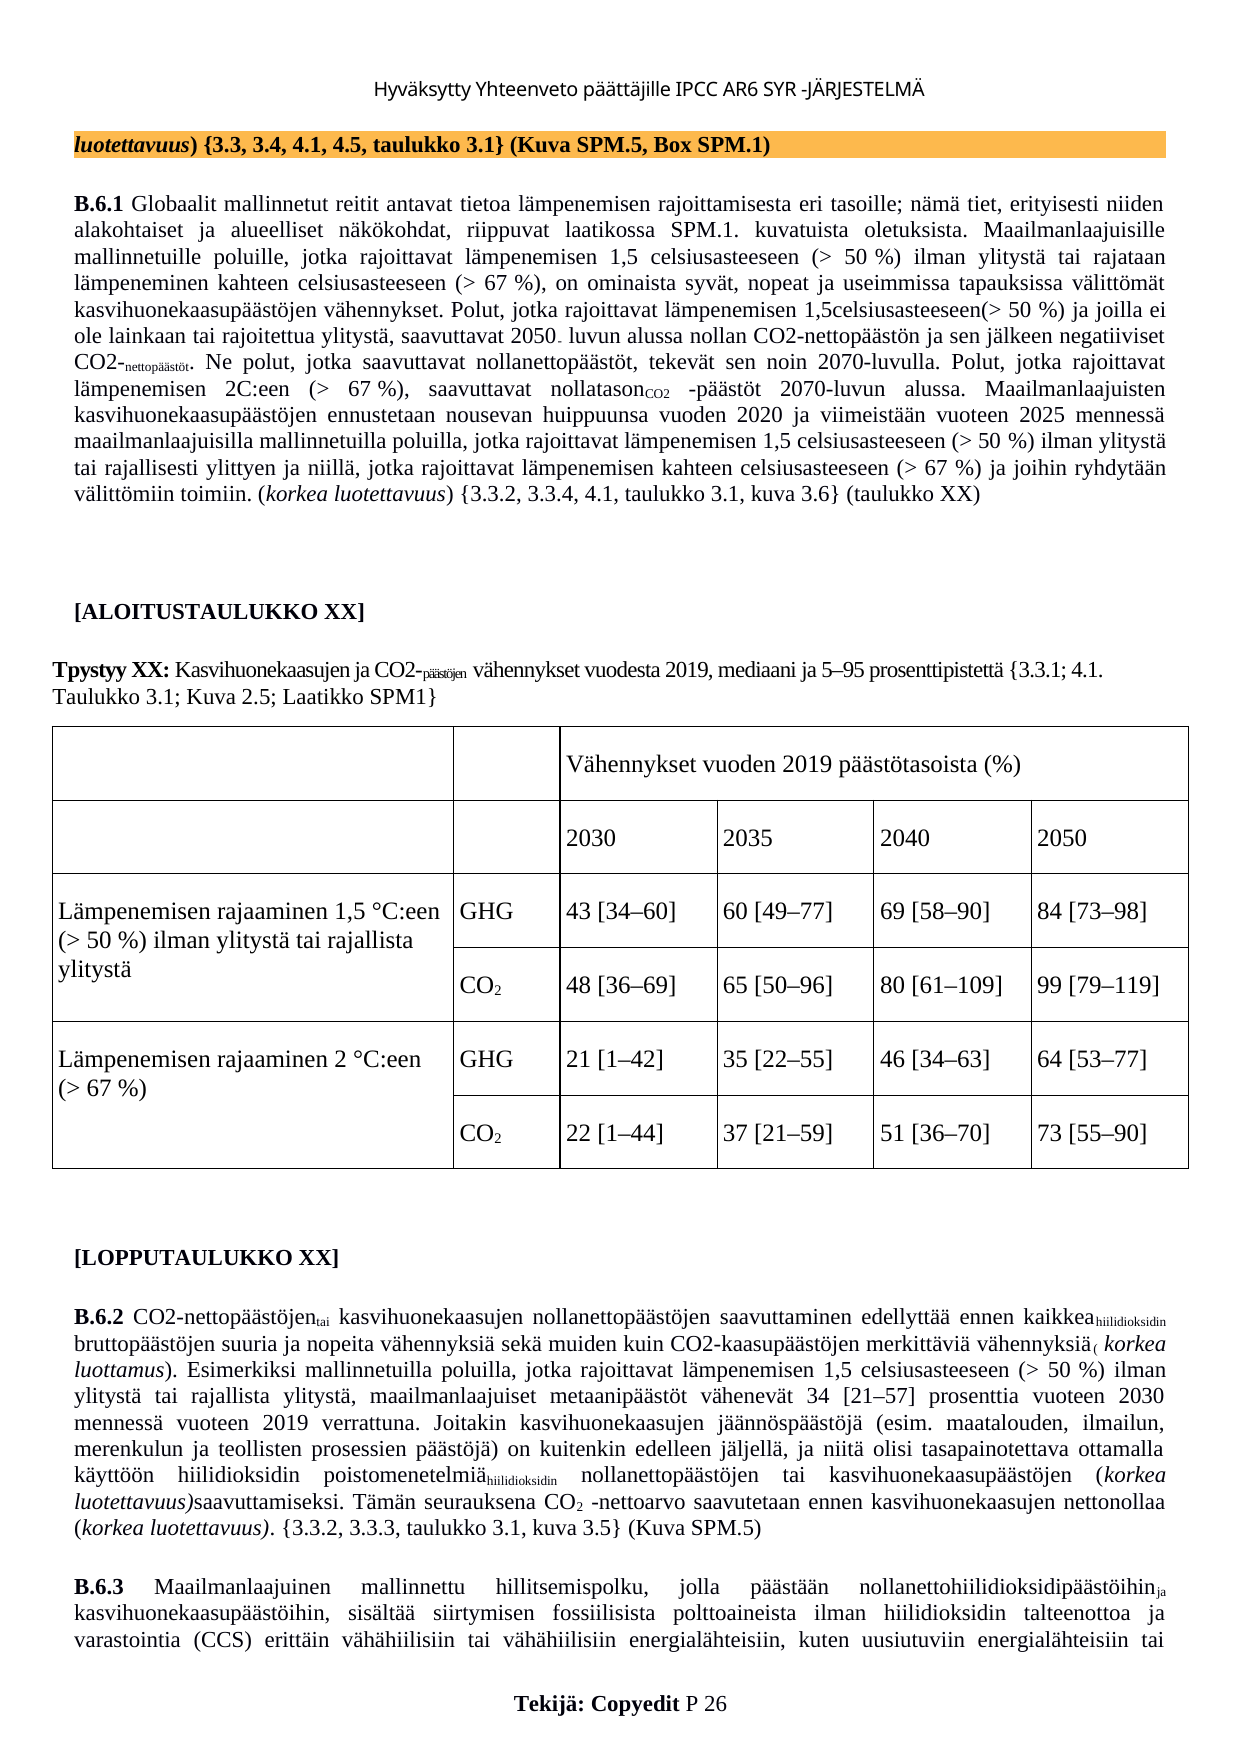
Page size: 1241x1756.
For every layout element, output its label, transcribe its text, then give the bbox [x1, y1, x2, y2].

text [ALOITUSTAULUKKO XX] [74, 598, 1166, 624]
table_cell 65 [50–96] [718, 948, 873, 1021]
table_cell 73 [55–90] [1032, 1096, 1188, 1168]
table_cell 2030 [561, 801, 717, 873]
text B.6.3 Maailmanlaajuinen mallinnettu hillitsemispolku, jolla päästään nollanettohiilidioksidipäästöihinja kasvihuonekaasupäästöihin, sisältää siirtymisen fossiilisista polttoaineista ilman hiilidioksidin talteenottoa ja varastointia (CCS) erittäin vähähiilisiin tai vähähiilisiin energialähteisiin, kuten uusiutuviin energialähteisiin tai [74, 1573, 1166, 1652]
table_cell 46 [34–63] [874, 1022, 1031, 1094]
table_cell 37 [21–59] [718, 1096, 873, 1168]
table_cell 80 [61–109] [874, 948, 1031, 1021]
table_cell 2050 [1032, 801, 1188, 873]
table_cell 35 [22–55] [718, 1022, 873, 1094]
table_cell 21 [1–42] [561, 1022, 717, 1094]
table_cell CO2 [454, 1096, 559, 1168]
text B.6.1 Globaalit mallinnetut reitit antavat tietoa lämpenemisen rajoittamisesta eri tasoille; nämä tiet, erityisesti niiden alakohtaiset ja alueelliset näkökohdat, riippuvat laatikossa SPM.1. kuvatuista oletuksista. Maailmanlaajuisille mallinnetuille poluille, jotka rajoittavat lämpenemisen 1,5 celsiusasteeseen (> 50 %) ilman ylitystä tai rajataan lämpeneminen kahteen celsiusasteeseen (> 67 %), on ominaista syvät, nopeat ja useimmissa tapauksissa välittömät kasvihuonekaasupäästöjen vähennykset. Polut, jotka rajoittavat lämpenemisen 1,5celsiusasteeseen(> 50 %) ja joilla ei ole lainkaan tai rajoitettua ylitystä, saavuttavat 2050- luvun alussa nollan CO2-nettopäästön ja sen jälkeen negatiiviset CO2-nettopäästöt. Ne polut, jotka saavuttavat nollanettopäästöt, tekevät sen noin 2070-luvulla. Polut, jotka rajoittavat lämpenemisen 2C:een (> 67 %), saavuttavat nollatasonCO2 -päästöt 2070-luvun alussa. Maailmanlaajuisten kasvihuonekaasupäästöjen ennustetaan nousevan huippuunsa vuoden 2020 ja viimeistään vuoteen 2025 mennessä maailmanlaajuisilla mallinnetuilla poluilla, jotka rajoittavat lämpenemisen 1,5 celsiusasteeseen (> 50 %) ilman ylitystä tai rajallisesti ylittyen ja niillä, jotka rajoittavat lämpenemisen kahteen celsiusasteeseen (> 67 %) ja joihin ryhdytään välittömiin toimiin. (korkea luotettavuus) {3.3.2, 3.3.4, 4.1, taulukko 3.1, kuva 3.6} (taulukko XX) [74, 190, 1166, 506]
text luotettavuus) {3.3, 3.4, 4.1, 4.5, taulukko 3.1} (Kuva SPM.5, Box SPM.1) [74, 131, 1166, 158]
table_cell 99 [79–119] [1032, 948, 1188, 1021]
text [LOPPUTAULUKKO XX] [74, 1244, 1166, 1271]
table_cell 84 [73–98] [1032, 874, 1188, 947]
table_cell 69 [58–90] [874, 874, 1031, 947]
table_cell [53, 801, 453, 873]
table_cell 60 [49–77] [718, 874, 873, 947]
table_cell GHG [454, 874, 559, 947]
table_cell 51 [36–70] [874, 1096, 1031, 1168]
table_cell 48 [36–69] [561, 948, 717, 1021]
table_cell 64 [53–77] [1032, 1022, 1188, 1094]
table_cell [454, 801, 559, 873]
table_cell 22 [1–44] [561, 1096, 717, 1168]
table_cell Lämpenemisen rajaaminen 1,5 °C:een (> 50 %) ilman ylitystä tai rajallista ylitystä [53, 874, 453, 1021]
table_cell 2040 [874, 801, 1031, 873]
text Tpystyy XX: Kasvihuonekaasujen ja CO2-päästöjen vähennykset vuodesta 2019, mediaani ja 5–95 prosenttipistettä {3.3.1; 4.1. Taulukko 3.1; Kuva 2.5; Laatikko SPM1} [52, 657, 1164, 709]
table_cell 2035 [718, 801, 873, 873]
table_cell 43 [34–60] [561, 874, 717, 947]
table_cell CO2 [454, 948, 559, 1021]
table_header [53, 727, 453, 799]
table_header Vähennykset vuoden 2019 päästötasoista (%) [561, 727, 1188, 799]
text B.6.2 CO2-nettopäästöjentai kasvihuonekaasujen nollanettopäästöjen saavuttaminen edellyttää ennen kaikkeahiilidioksidin bruttopäästöjen suuria ja nopeita vähennyksiä sekä muiden kuin CO2-kaasupäästöjen merkittäviä vähennyksiä( korkea luottamus). Esimerkiksi mallinnetuilla poluilla, jotka rajoittavat lämpenemisen 1,5 celsiusasteeseen (> 50 %) ilman ylitystä tai rajallista ylitystä, maailmanlaajuiset metaanipäästöt vähenevät 34 [21–57] prosenttia vuoteen 2030 mennessä vuoteen 2019 verrattuna. Joitakin kasvihuonekaasujen jäännöspäästöjä (esim. maatalouden, ilmailun, merenkulun ja teollisten prosessien päästöjä) on kuitenkin edelleen jäljellä, ja niitä olisi tasapainotettava ottamalla käyttöön hiilidioksidin poistomenetelmiähiilidioksidin nollanettopäästöjen tai kasvihuonekaasupäästöjen (korkea luotettavuus)saavuttamiseksi. Tämän seurauksena CO2 -nettoarvo saavutetaan ennen kasvihuonekaasujen nettonollaa (korkea luotettavuus). {3.3.2, 3.3.3, taulukko 3.1, kuva 3.5} (Kuva SPM.5) [74, 1303, 1166, 1541]
table_cell GHG [454, 1022, 559, 1094]
table_header [454, 727, 559, 799]
table_cell Lämpenemisen rajaaminen 2 °C:een (> 67 %) [53, 1022, 453, 1168]
